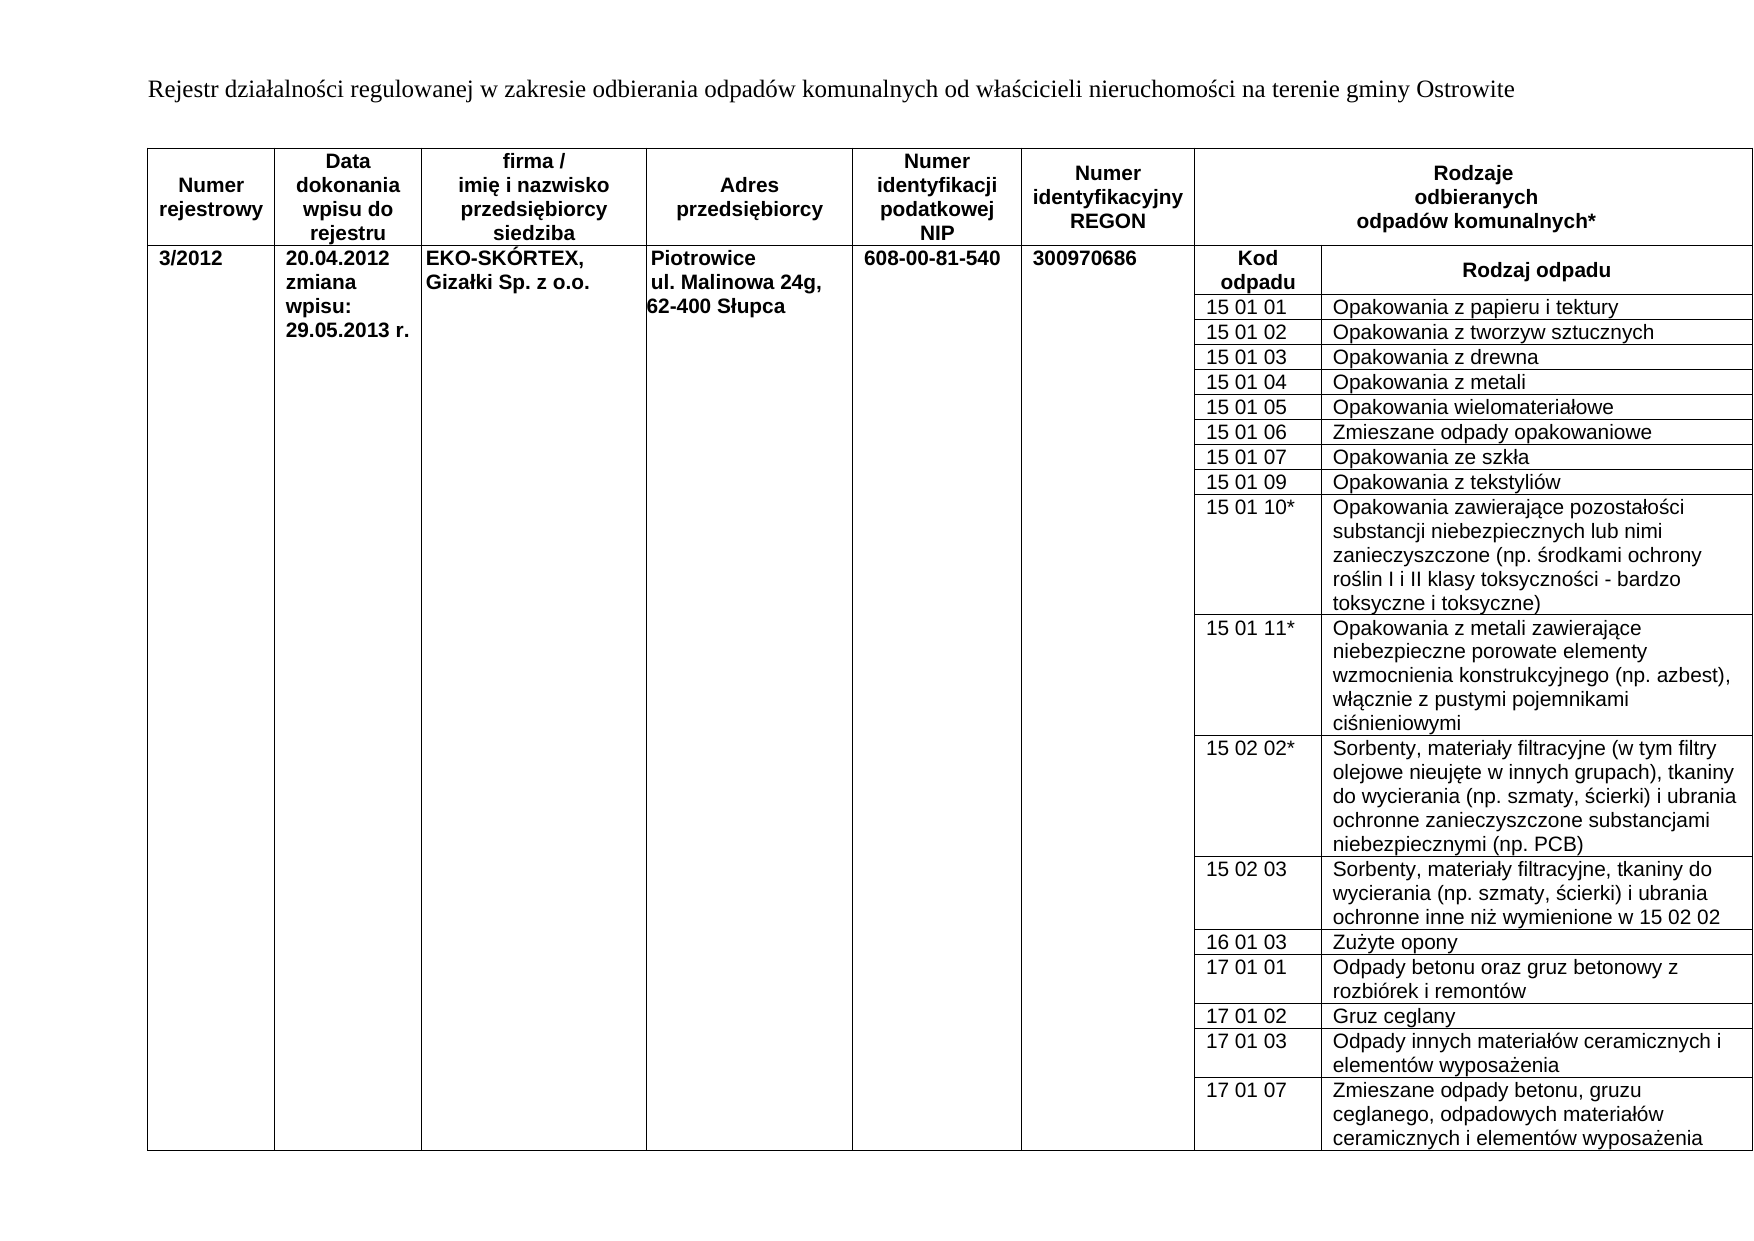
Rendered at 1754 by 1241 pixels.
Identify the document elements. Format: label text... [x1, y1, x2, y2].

table_header firma / imię i nazwisko przedsiębiorcy siedziba [422, 149, 646, 244]
table_cell 15 01 09 [1195, 470, 1321, 493]
table_cell 15 01 03 [1195, 345, 1321, 368]
table_header Adres przedsiębiorcy [647, 149, 852, 244]
table_cell 15 01 11* [1195, 615, 1321, 735]
table_cell Odpady betonu oraz gruz betonowy z rozbiórek i remontów [1322, 955, 1752, 1003]
table_cell Odpady innych materiałów ceramicznych i elementów wyposażenia [1322, 1029, 1752, 1077]
table_cell 15 01 01 [1195, 295, 1321, 318]
table_cell 15 01 10* [1195, 495, 1321, 614]
table_cell Sorbenty, materiały filtracyjne (w tym filtry olejowe nieujęte w innych grupach), tkaniny do wycierania (np. szmaty, ścierki) i ubrania ochronne zanieczyszczone substancjami niebezpiecznymi (np. PCB) [1322, 736, 1752, 856]
table_cell 15 01 02 [1195, 320, 1321, 343]
table_cell 16 01 03 [1195, 930, 1321, 954]
table_cell Opakowania z drewna [1322, 345, 1752, 368]
table_cell Kod odpadu [1195, 246, 1321, 293]
table_cell 17 01 02 [1195, 1004, 1321, 1028]
table_cell 20.04.2012 zmiana wpisu: 29.05.2013 r. [275, 246, 421, 1150]
table_cell 17 01 03 [1195, 1029, 1321, 1077]
table_cell Opakowania zawierające pozostałości substancji niebezpiecznych lub nimi zanieczyszczone (np. środkami ochrony roślin I i II klasy toksyczności - bardzo toksyczne i toksyczne) [1322, 495, 1752, 614]
table_cell 15 02 02* [1195, 736, 1321, 856]
table_header Numer identyfikacyjny REGON [1022, 149, 1194, 244]
table_header Numer identyfikacji podatkowej NIP [853, 149, 1021, 244]
table_cell Zmieszane odpady opakowaniowe [1322, 420, 1752, 443]
table_cell Opakowania z metali zawierające niebezpieczne porowate elementy wzmocnienia konstrukcyjnego (np. azbest), włącznie z pustymi pojemnikami ciśnieniowymi [1322, 615, 1752, 735]
table_cell 17 01 07 [1195, 1078, 1321, 1150]
table_cell Sorbenty, materiały filtracyjne, tkaniny do wycierania (np. szmaty, ścierki) i ubrania ochronne inne niż wymienione w 15 02 02 [1322, 857, 1752, 929]
table_cell 15 01 04 [1195, 370, 1321, 393]
table_cell Opakowania ze szkła [1322, 445, 1752, 468]
table_cell 17 01 01 [1195, 955, 1321, 1003]
table_header Rodzaje odbieranych odpadów komunalnych* [1195, 149, 1752, 244]
table_cell Opakowania z papieru i tektury [1322, 295, 1752, 318]
table_header Numer rejestrowy [148, 149, 274, 244]
table_cell Opakowania z tekstyliów [1322, 470, 1752, 493]
table_cell 15 01 06 [1195, 420, 1321, 443]
table_cell 3/2012 [148, 246, 274, 1150]
table_cell 15 01 05 [1195, 395, 1321, 418]
table_cell Zużyte opony [1322, 930, 1752, 954]
table_cell Zmieszane odpady betonu, gruzu ceglanego, odpadowych materiałów ceramicznych i elementów wyposażenia [1322, 1078, 1752, 1150]
table_cell Piotrowice ul. Malinowa 24g, 62-400 Słupca [647, 246, 852, 1150]
table_cell 15 01 07 [1195, 445, 1321, 468]
table_header Data dokonania wpisu do rejestru [275, 149, 421, 244]
table_cell Opakowania z metali [1322, 370, 1752, 393]
table_cell 608-00-81-540 [853, 246, 1021, 1150]
table_cell EKO-SKÓRTEX, Gizałki Sp. z o.o. [422, 246, 646, 1150]
table_cell Opakowania wielomateriałowe [1322, 395, 1752, 418]
table_cell 300970686 [1022, 246, 1194, 1150]
table_cell Rodzaj odpadu [1322, 246, 1752, 293]
table_cell Opakowania z tworzyw sztucznych [1322, 320, 1752, 343]
table_cell 15 02 03 [1195, 857, 1321, 929]
table_cell Gruz ceglany [1322, 1004, 1752, 1028]
